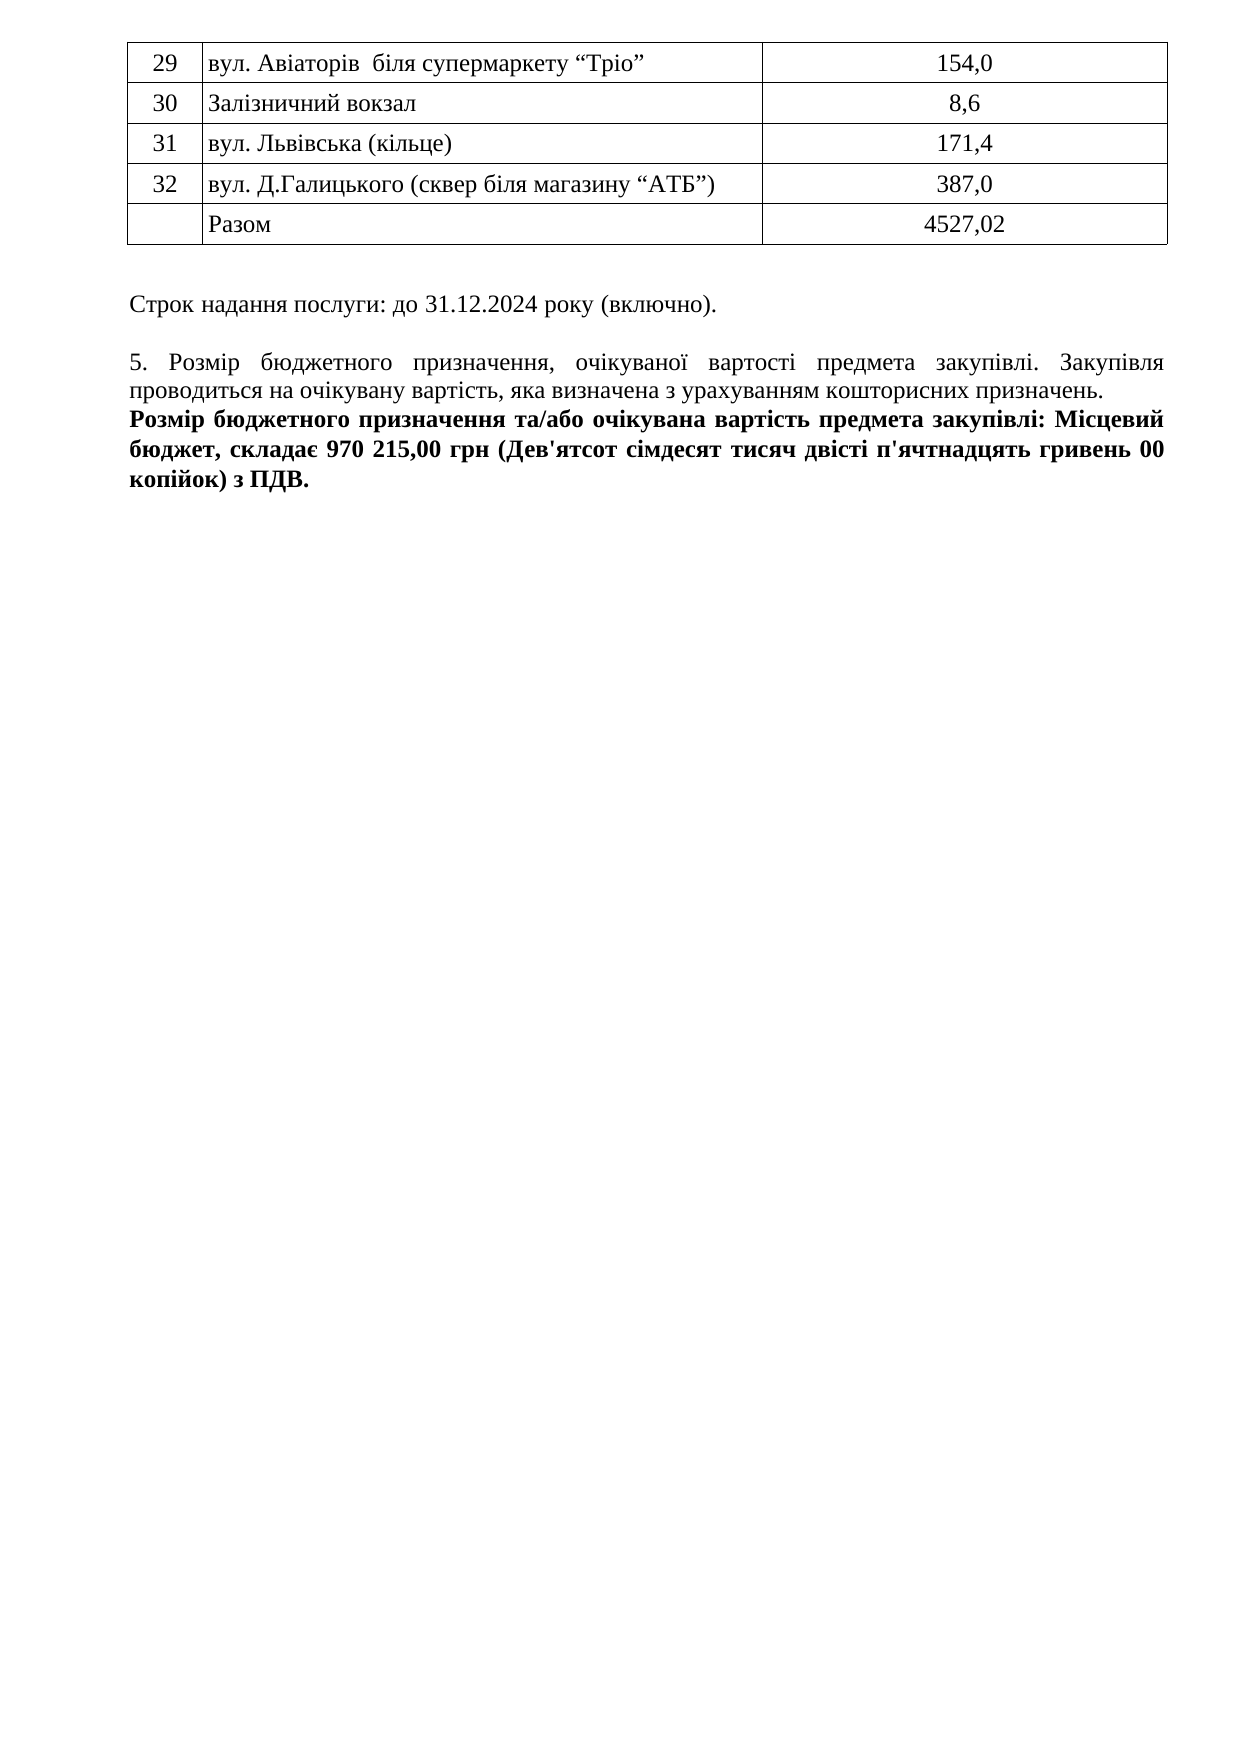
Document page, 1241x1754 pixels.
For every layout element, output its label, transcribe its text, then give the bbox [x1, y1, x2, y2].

table_cell Залізничний вокзал [203, 83, 762, 122]
table_cell 32 [128, 164, 202, 203]
table_cell [128, 204, 202, 244]
table_cell 29 [128, 43, 202, 82]
table_cell 4527,02 [763, 204, 1167, 244]
table_cell вул. Львівська (кільце) [203, 124, 762, 163]
table_cell 154,0 [763, 43, 1167, 82]
text Розмір бюджетного призначення та/або очікувана вартість предмета закупівлі: Місцевий бюджет, складає 970 215,00 грн (Дев'ятсот сімдесят тисяч двісті п'ячтнадцять гривень 00 копійок) з ПДВ. [129, 404, 1165, 493]
table_cell Разом [203, 204, 762, 244]
table_cell 8,6 [763, 83, 1167, 122]
table_cell 387,0 [763, 164, 1167, 203]
table_cell 30 [128, 83, 202, 122]
table_cell 171,4 [763, 124, 1167, 163]
table_cell вул. Авіаторів біля супермаркету “Тріо” [203, 43, 762, 82]
table_cell 31 [128, 124, 202, 163]
table_cell вул. Д.Галицького (сквер біля магазину “АТБ”) [203, 164, 762, 203]
list Строк надання послуги: до 31.12.2024 року (включно). [129, 289, 1165, 318]
text 5. Розмір бюджетного призначення, очікуваної вартості предмета закупівлі. Закупівля проводиться на очікувану вартість, яка визначена з урахуванням кошторисних призначень. [129, 347, 1165, 404]
